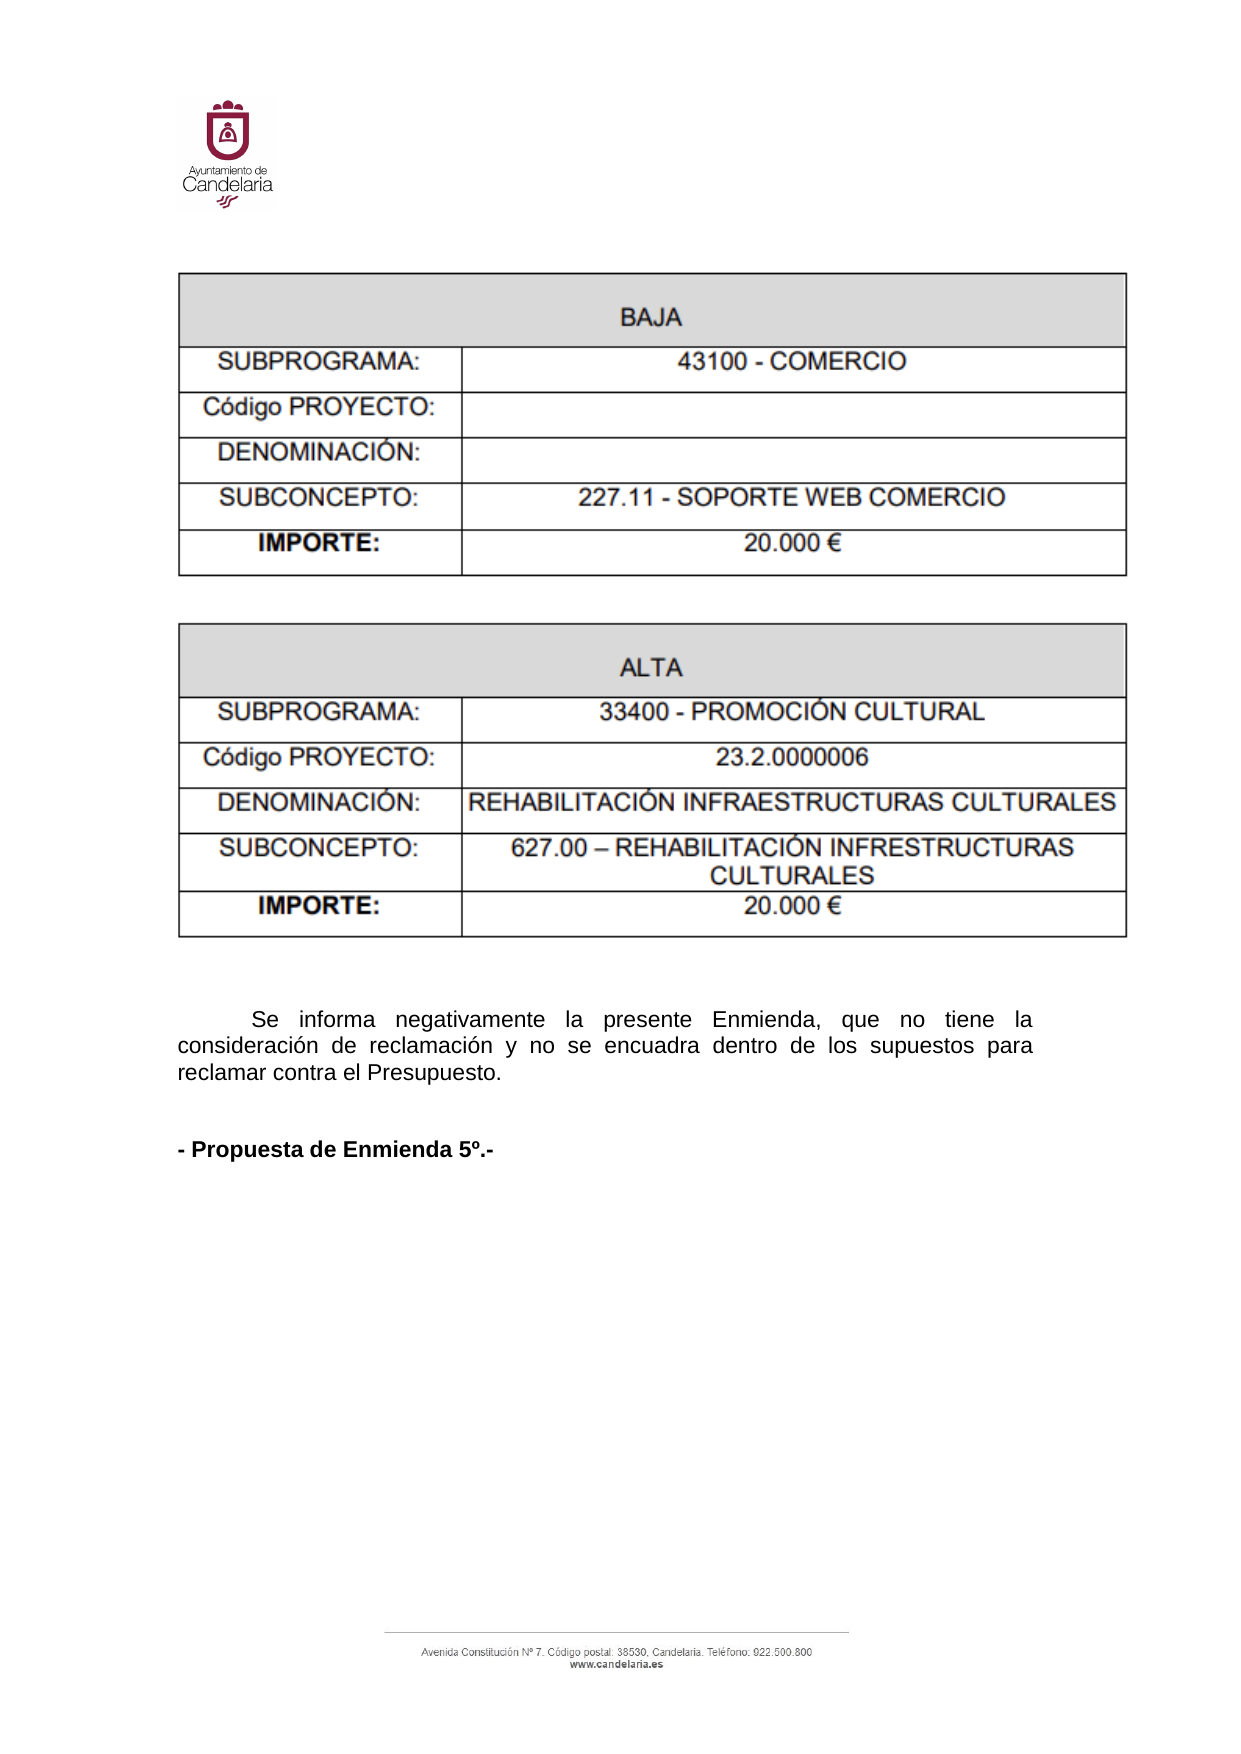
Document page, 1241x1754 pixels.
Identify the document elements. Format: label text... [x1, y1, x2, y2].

text - Propuesta de Enmienda 5º.- [177, 1136, 1033, 1163]
text Se informa negativamente la presente Enmienda, que no tiene la consideración de reclamación y no se encuadra dentro de los supuestos para reclamar contra el Presupuesto. [177, 1006, 1033, 1085]
